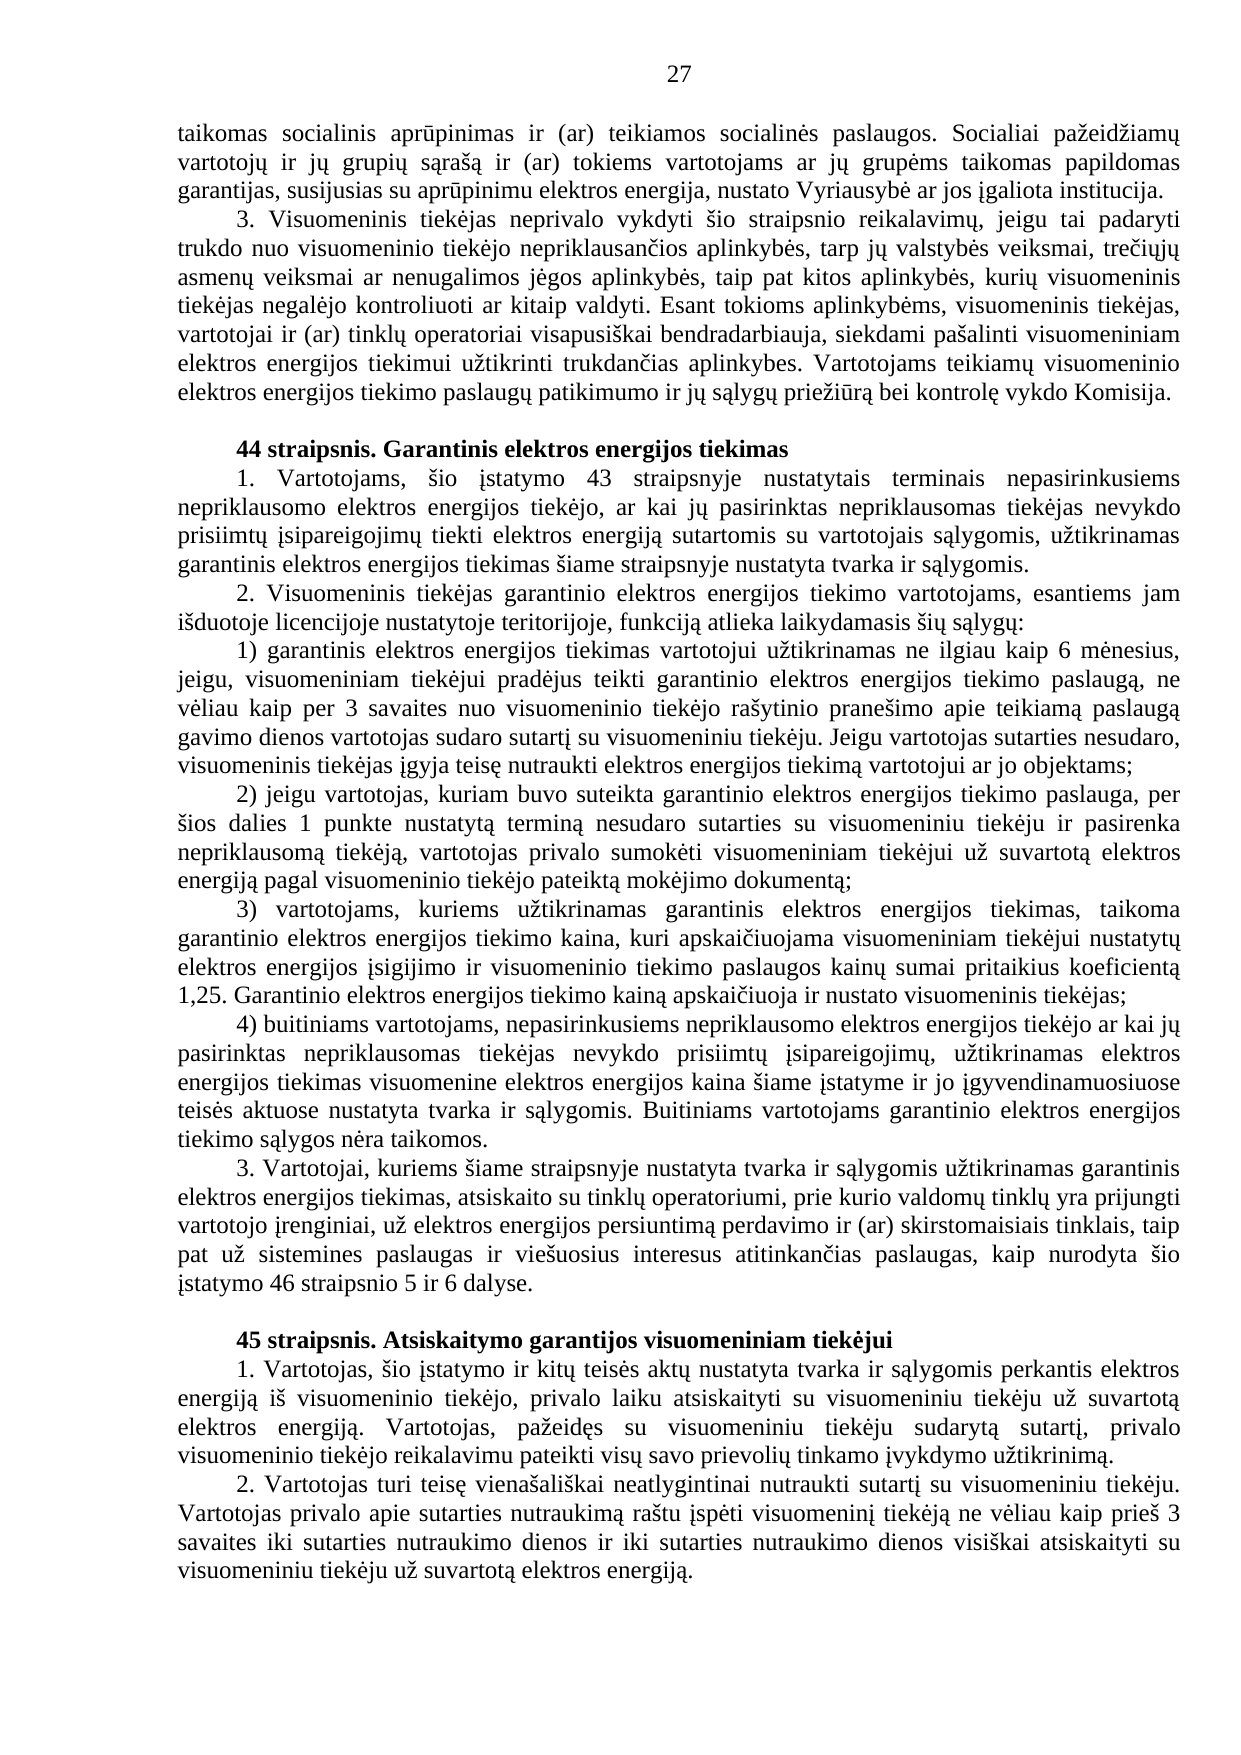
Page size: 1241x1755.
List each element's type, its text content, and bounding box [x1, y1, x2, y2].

text 2) jeigu vartotojas, kuriam buvo suteikta garantinio elektros energijos tiekimo paslauga, per šios dalies 1 punkte nustatytą terminą nesudaro sutarties su visuomeniniu tiekėju ir pasirenka nepriklausomą tiekėją, vartotojas privalo sumokėti visuomeniniam tiekėjui už suvartotą elektros energiją pagal visuomeninio tiekėjo pateiktą mokėjimo dokumentą; [177, 779, 1181, 894]
text 1. Vartotojas, šio įstatymo ir kitų teisės aktų nustatyta tvarka ir sąlygomis perkantis elektros energiją iš visuomeninio tiekėjo, privalo laiku atsiskaityti su visuomeniniu tiekėju už suvartotą elektros energiją. Vartotojas, pažeidęs su visuomeniniu tiekėju sudarytą sutartį, privalo visuomeninio tiekėjo reikalavimu pateikti visų savo prievolių tinkamo įvykdymo užtikrinimą. [177, 1354, 1181, 1469]
text taikomas socialinis aprūpinimas ir (ar) teikiamos socialinės paslaugos. Socialiai pažeidžiamų vartotojų ir jų grupių sąrašą ir (ar) tokiems vartotojams ar jų grupėms taikomas papildomas garantijas, susijusias su aprūpinimu elektros energija, nustato Vyriausybė ar jos įgaliota institucija. [177, 118, 1181, 204]
text 45 straipsnis. Atsiskaitymo garantijos visuomeniniam tiekėjui [177, 1326, 1181, 1354]
text 2. Vartotojas turi teisę vienašališkai neatlygintinai nutraukti sutartį su visuomeniniu tiekėju. Vartotojas privalo apie sutarties nutraukimą raštu įspėti visuomeninį tiekėją ne vėliau kaip prieš 3 savaites iki sutarties nutraukimo dienos ir iki sutarties nutraukimo dienos visiškai atsiskaityti su visuomeniniu tiekėju už suvartotą elektros energiją. [177, 1469, 1181, 1584]
text 1. Vartotojams, šio įstatymo 43 straipsnyje nustatytais terminais nepasirinkusiems nepriklausomo elektros energijos tiekėjo, ar kai jų pasirinktas nepriklausomas tiekėjas nevykdo prisiimtų įsipareigojimų tiekti elektros energiją sutartomis su vartotojais sąlygomis, užtikrinamas garantinis elektros energijos tiekimas šiame straipsnyje nustatyta tvarka ir sąlygomis. [177, 463, 1181, 578]
text 44 straipsnis. Garantinis elektros energijos tiekimas [177, 434, 1181, 463]
text 1) garantinis elektros energijos tiekimas vartotojui užtikrinamas ne ilgiau kaip 6 mėnesius, jeigu, visuomeniniam tiekėjui pradėjus teikti garantinio elektros energijos tiekimo paslaugą, ne vėliau kaip per 3 savaites nuo visuomeninio tiekėjo rašytinio pranešimo apie teikiamą paslaugą gavimo dienos vartotojas sudaro sutartį su visuomeniniu tiekėju. Jeigu vartotojas sutarties nesudaro, visuomeninis tiekėjas įgyja teisę nutraukti elektros energijos tiekimą vartotojui ar jo objektams; [177, 636, 1181, 779]
text 3) vartotojams, kuriems užtikrinamas garantinis elektros energijos tiekimas, taikoma garantinio elektros energijos tiekimo kaina, kuri apskaičiuojama visuomeniniam tiekėjui nustatytų elektros energijos įsigijimo ir visuomeninio tiekimo paslaugos kainų sumai pritaikius koeficientą 1,25. Garantinio elektros energijos tiekimo kainą apskaičiuoja ir nustato visuomeninis tiekėjas; [177, 894, 1181, 1009]
text 3. Vartotojai, kuriems šiame straipsnyje nustatyta tvarka ir sąlygomis užtikrinamas garantinis elektros energijos tiekimas, atsiskaito su tinklų operatoriumi, prie kurio valdomų tinklų yra prijungti vartotojo įrenginiai, už elektros energijos persiuntimą perdavimo ir (ar) skirstomaisiais tinklais, taip pat už sistemines paslaugas ir viešuosius interesus atitinkančias paslaugas, kaip nurodyta šio įstatymo 46 straipsnio 5 ir 6 dalyse. [177, 1153, 1181, 1297]
text 4) buitiniams vartotojams, nepasirinkusiems nepriklausomo elektros energijos tiekėjo ar kai jų pasirinktas nepriklausomas tiekėjas nevykdo prisiimtų įsipareigojimų, užtikrinamas elektros energijos tiekimas visuomenine elektros energijos kaina šiame įstatyme ir jo įgyvendinamuosiuose teisės aktuose nustatyta tvarka ir sąlygomis. Buitiniams vartotojams garantinio elektros energijos tiekimo sąlygos nėra taikomos. [177, 1009, 1181, 1153]
text 2. Visuomeninis tiekėjas garantinio elektros energijos tiekimo vartotojams, esantiems jam išduotoje licencijoje nustatytoje teritorijoje, funkciją atlieka laikydamasis šių sąlygų: [177, 578, 1181, 636]
text 3. Visuomeninis tiekėjas neprivalo vykdyti šio straipsnio reikalavimų, jeigu tai padaryti trukdo nuo visuomeninio tiekėjo nepriklausančios aplinkybės, tarp jų valstybės veiksmai, trečiųjų asmenų veiksmai ar nenugalimos jėgos aplinkybės, taip pat kitos aplinkybės, kurių visuomeninis tiekėjas negalėjo kontroliuoti ar kitaip valdyti. Esant tokioms aplinkybėms, visuomeninis tiekėjas, vartotojai ir (ar) tinklų operatoriai visapusiškai bendradarbiauja, siekdami pašalinti visuomeniniam elektros energijos tiekimui užtikrinti trukdančias aplinkybes. Vartotojams teikiamų visuomeninio elektros energijos tiekimo paslaugų patikimumo ir jų sąlygų priežiūrą bei kontrolę vykdo Komisija. [177, 204, 1181, 406]
